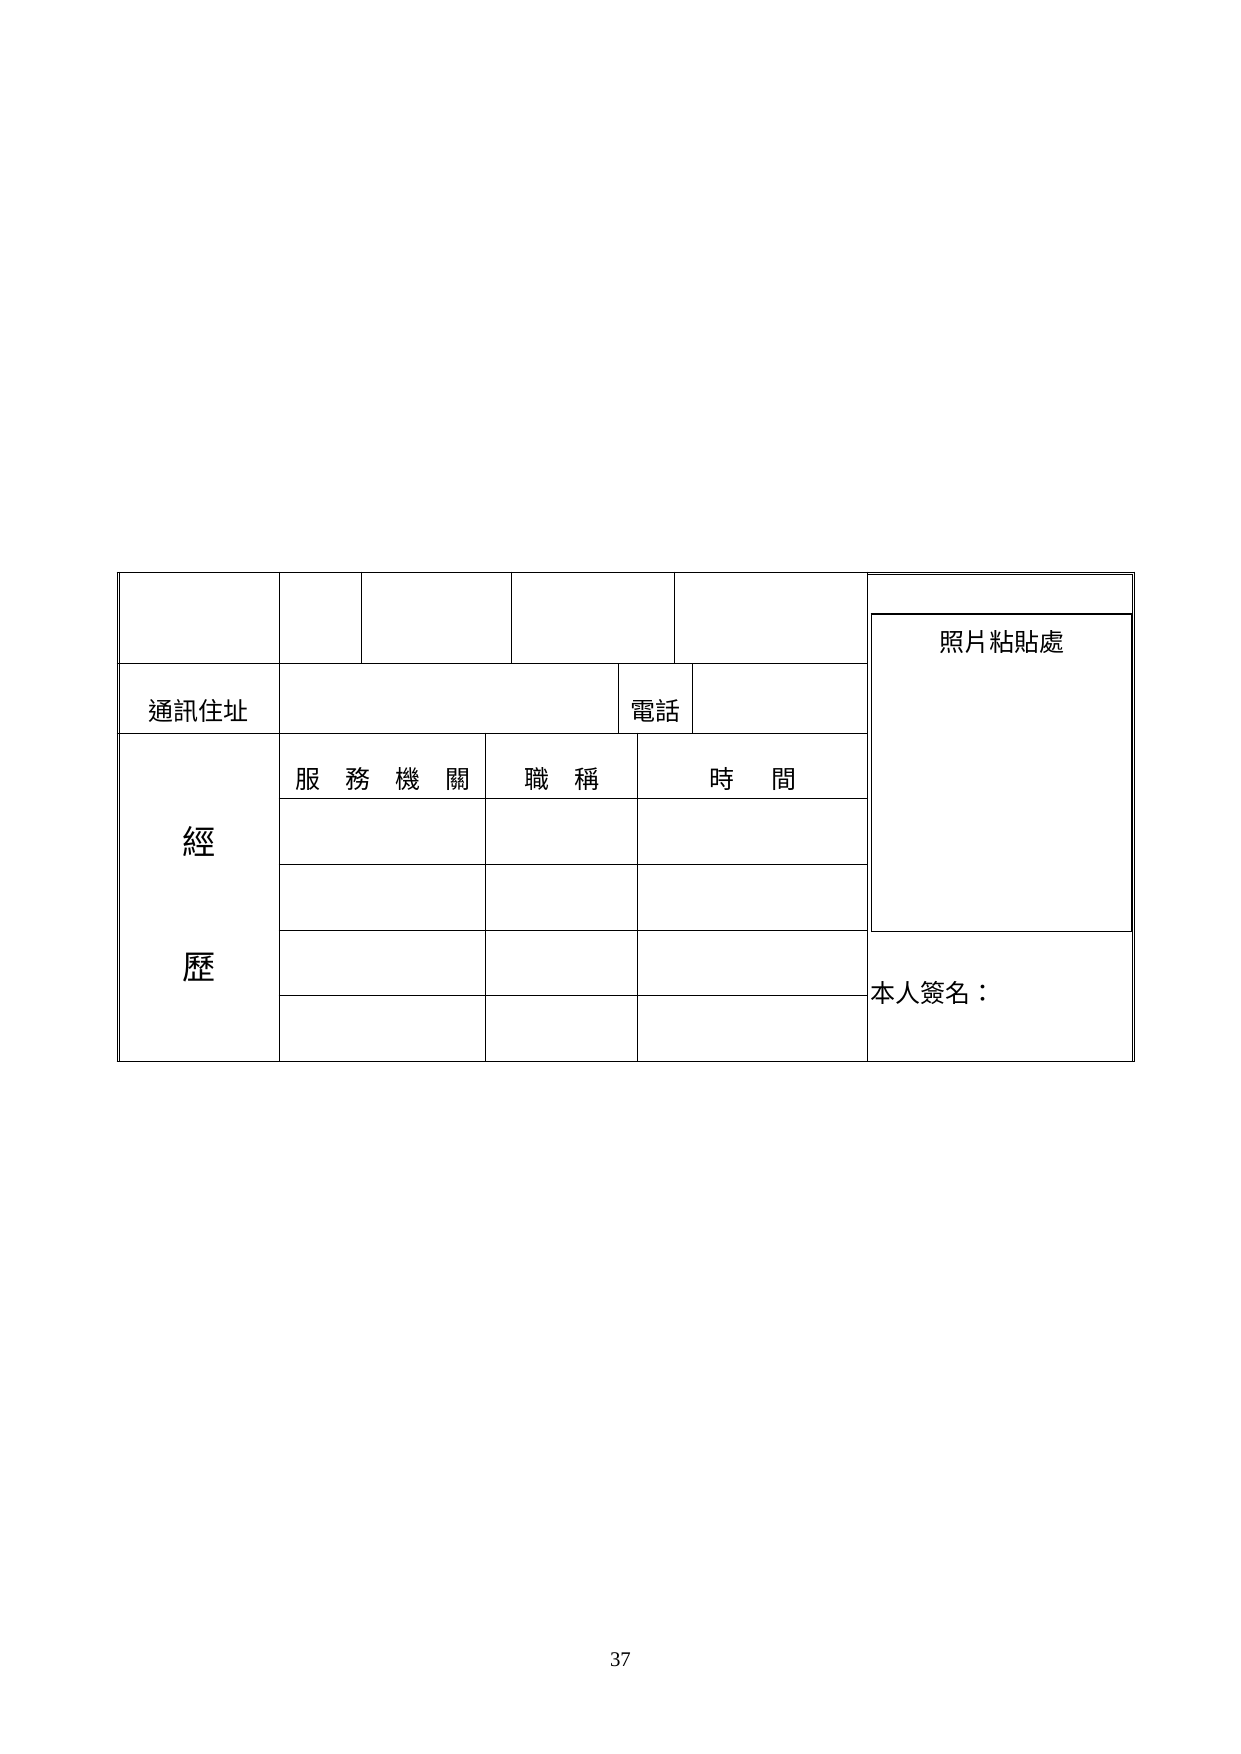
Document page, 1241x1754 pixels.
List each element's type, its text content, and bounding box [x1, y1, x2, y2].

table_cell 電話 [619, 664, 692, 733]
table_cell 經 歷 [120, 734, 279, 1061]
table_cell [486, 996, 637, 1061]
table_cell [693, 664, 867, 733]
table_cell [120, 573, 279, 663]
table_cell 通訊住址 [120, 664, 279, 733]
table_cell [486, 931, 637, 995]
table_header 本人簽名： ___________________ （遵照簡章有關規定並無偽造證件情事，如有虛假願受法律制裁） [872, 615, 1131, 931]
table_cell [486, 865, 637, 929]
table_cell 服 務 機 關 [280, 734, 485, 798]
table_cell [486, 799, 637, 864]
table_cell [280, 573, 361, 663]
table_cell [280, 996, 485, 1061]
table_cell [675, 573, 867, 663]
table_cell [280, 664, 618, 733]
table_cell [638, 799, 867, 864]
table_cell [512, 573, 674, 663]
table_cell [638, 931, 867, 995]
table_cell [638, 865, 867, 929]
table_header 本人簽名： ___________________ （遵照簡章有關規定並無偽造證件情事，如有虛假願受法律制裁） [868, 575, 1132, 1061]
table_cell [280, 865, 485, 929]
table_cell 職 稱 [486, 734, 637, 798]
table_cell 時 間 [638, 734, 867, 798]
table_cell [638, 996, 867, 1061]
table_cell [280, 931, 485, 995]
table_cell [362, 573, 511, 663]
table_cell [280, 799, 485, 864]
